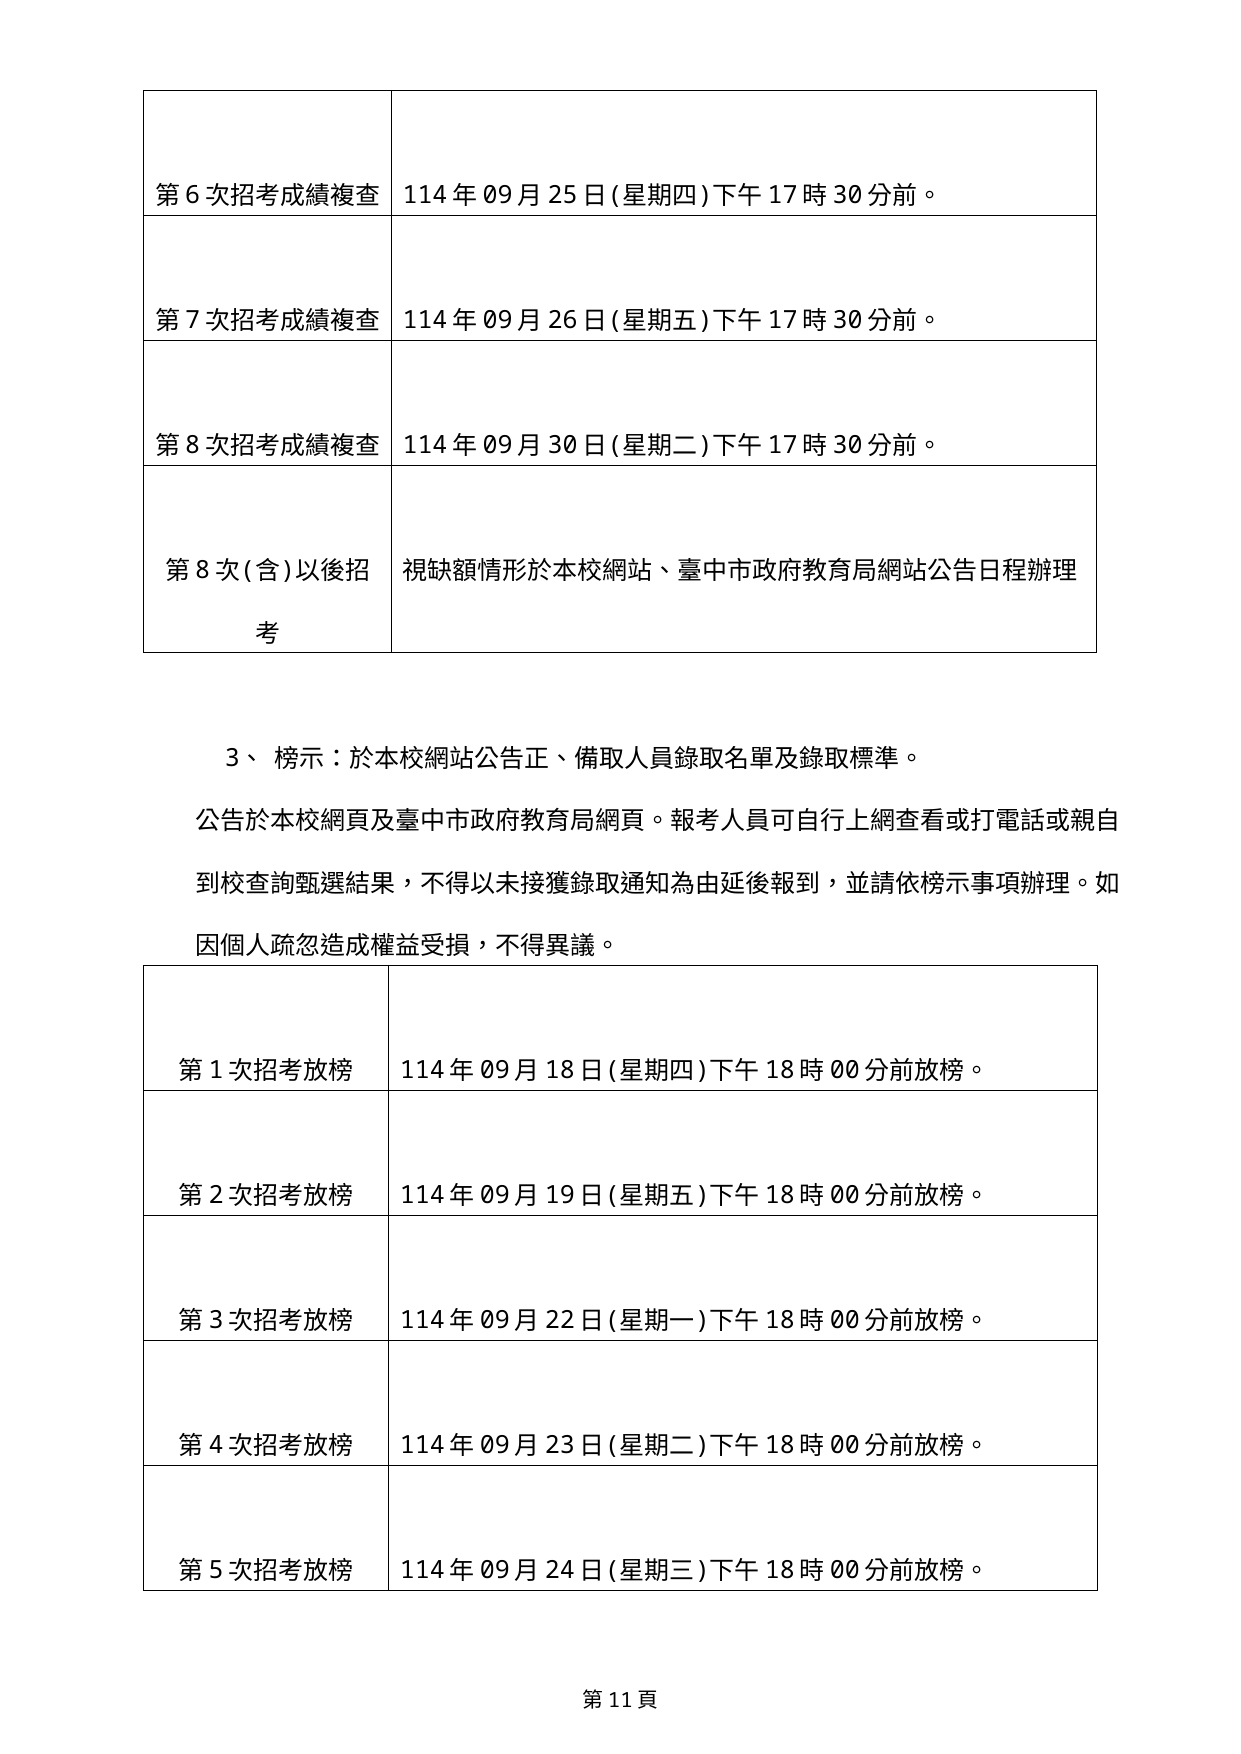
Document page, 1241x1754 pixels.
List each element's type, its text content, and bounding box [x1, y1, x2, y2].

table_cell 第6次招考成績複查 [144, 91, 391, 215]
table_header 114年09月18日(星期四)下午18時00分前放榜。 [389, 966, 1097, 1090]
table_header 第1次招考放榜 [144, 966, 388, 1090]
table_cell 114年09月22日(星期一)下午18時00分前放榜。 [389, 1216, 1097, 1340]
table_cell 114年09月25日(星期四)下午17時30分前。 [392, 91, 1096, 215]
table_cell 第8次(含)以後招考 [144, 466, 391, 652]
table_cell 114年09月30日(星期二)下午17時30分前。 [392, 341, 1096, 465]
table_cell 114年09月24日(星期三)下午18時00分前放榜。 [389, 1466, 1097, 1590]
table_cell 第3次招考放榜 [144, 1216, 388, 1340]
text 公告於本校網頁及臺中市政府教育局網頁。報考人員可自行上網查看或打電話或親自到校查詢甄選結果，不得以未接獲錄取通知為由延後報到，並請依榜示事項辦理。如因個人疏忽造成權益受損，不得異議。 [195, 777, 1134, 965]
table_cell 114年09月23日(星期二)下午18時00分前放榜。 [389, 1341, 1097, 1465]
table_cell 114年09月19日(星期五)下午18時00分前放榜。 [389, 1091, 1097, 1215]
table_cell 第5次招考放榜 [144, 1466, 388, 1590]
table_cell 第7次招考成績複查 [144, 216, 391, 340]
list 榜示：於本校網站公告正、備取人員錄取名單及錄取標準。 [224, 715, 1134, 777]
table_cell 第8次招考成績複查 [144, 341, 391, 465]
table_cell 第4次招考放榜 [144, 1341, 388, 1465]
table_cell 視缺額情形於本校網站、臺中市政府教育局網站公告日程辦理 [392, 466, 1096, 652]
table_cell 114年09月26日(星期五)下午17時30分前。 [392, 216, 1096, 340]
table_cell 第2次招考放榜 [144, 1091, 388, 1215]
